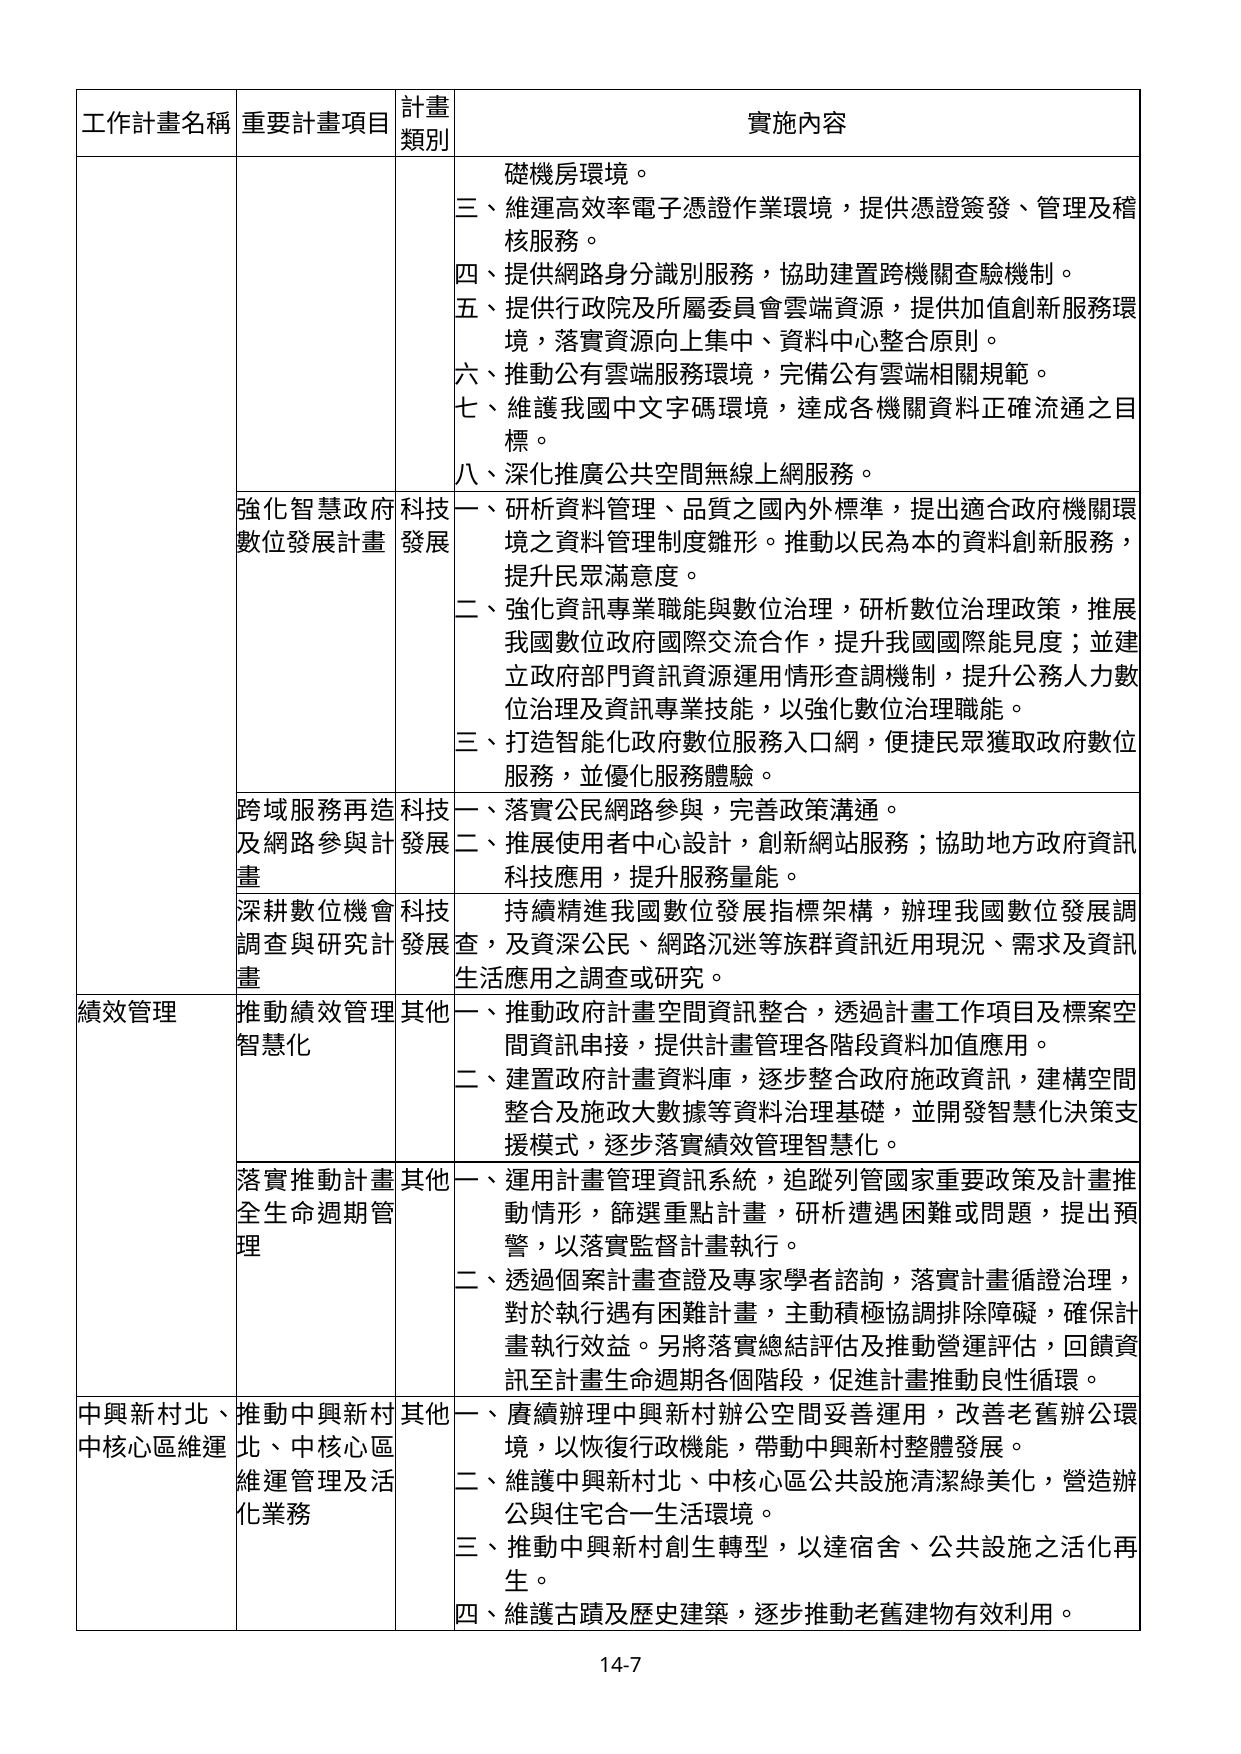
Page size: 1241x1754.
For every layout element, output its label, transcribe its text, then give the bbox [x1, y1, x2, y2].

table_cell 持續精進我國數位發展指標架構，辦理我國數位發展調查，及資深公民、網路沉迷等族群資訊近用現況、需求及資訊生活應用之調查或研究。 [455, 894, 1139, 994]
table_cell [396, 157, 454, 491]
table_cell 一、研析資料管理、品質之國內外標準，提出適合政府機關環境之資料管理制度雛形。推動以民為本的資料創新服務，提升民眾滿意度。 二、強化資訊專業職能與數位治理，研析數位治理政策，推展我國數位政府國際交流合作，提升我國國際能見度；並建立政府部門資訊資源運用情形查調機制，提升公務人力數位治理及資訊專業技能，以強化數位治理職能。 三、打造智能化政府數位服務入口網，便捷民眾獲取政府數位服務，並優化服務體驗。 [455, 492, 1139, 792]
table_cell [237, 157, 395, 491]
table_cell 一、推動政府計畫空間資訊整合，透過計畫工作項目及標案空間資訊串接，提供計畫管理各階段資料加值應用。 二、建置政府計畫資料庫，逐步整合政府施政資訊，建構空間整合及施政大數據等資料治理基礎，並開發智慧化決策支援模式，逐步落實績效管理智慧化。 [455, 995, 1139, 1161]
table_header 計畫類別 [396, 90, 454, 156]
table_header 工作計畫名稱 [77, 90, 236, 156]
table_header 實施內容 [455, 90, 1139, 156]
table_cell 績效管理 [77, 995, 236, 1396]
table_cell 推動績效管理智慧化 [237, 995, 395, 1161]
table_cell 其他 [396, 995, 454, 1161]
table_cell 強化智慧政府數位發展計畫 [237, 492, 395, 792]
table_header 重要計畫項目 [237, 90, 395, 156]
table_cell 科技發展 [396, 492, 454, 792]
table_cell 跨域服務再造及網路參與計畫 [237, 793, 395, 893]
table_cell 落實推動計畫全生命週期管理 [237, 1163, 395, 1396]
table_cell 一、賡續辦理中興新村辦公空間妥善運用，改善老舊辦公環境，以恢復行政機能，帶動中興新村整體發展。 二、維護中興新村北、中核心區公共設施清潔綠美化，營造辦公與住宅合一生活環境。 三、推動中興新村創生轉型，以達宿舍、公共設施之活化再生。 四、維護古蹟及歷史建築，逐步推動老舊建物有效利用。 [455, 1397, 1139, 1630]
table_cell 一、落實公民網路參與，完善政策溝通。 二、推展使用者中心設計，創新網站服務；協助地方政府資訊科技應用，提升服務量能。 [455, 793, 1139, 893]
table_cell 礎機房環境。 三、維運高效率電子憑證作業環境，提供憑證簽發、管理及稽核服務。 四、提供網路身分識別服務，協助建置跨機關查驗機制。 五、提供行政院及所屬委員會雲端資源，提供加值創新服務環境，落實資源向上集中、資料中心整合原則。 六、推動公有雲端服務環境，完備公有雲端相關規範。 七、維護我國中文字碼環境，達成各機關資料正確流通之目標。 八、深化推廣公共空間無線上網服務。 [455, 157, 1139, 491]
table_cell [77, 157, 236, 994]
table_cell 一、運用計畫管理資訊系統，追蹤列管國家重要政策及計畫推動情形，篩選重點計畫，研析遭遇困難或問題，提出預警，以落實監督計畫執行。 二、透過個案計畫查證及專家學者諮詢，落實計畫循證治理，對於執行遇有困難計畫，主動積極協調排除障礙，確保計畫執行效益。另將落實總結評估及推動營運評估，回饋資訊至計畫生命週期各個階段，促進計畫推動良性循環。 [455, 1163, 1139, 1396]
table_cell 推動中興新村北、中核心區維運管理及活化業務 [237, 1397, 395, 1630]
table_cell 科技發展 [396, 793, 454, 893]
table_cell 其他 [396, 1397, 454, 1630]
table_cell 科技發展 [396, 894, 454, 994]
table_cell 其他 [396, 1163, 454, 1396]
table_cell 深耕數位機會調查與研究計畫 [237, 894, 395, 994]
table_cell 中興新村北、中核心區維運 [77, 1397, 236, 1630]
